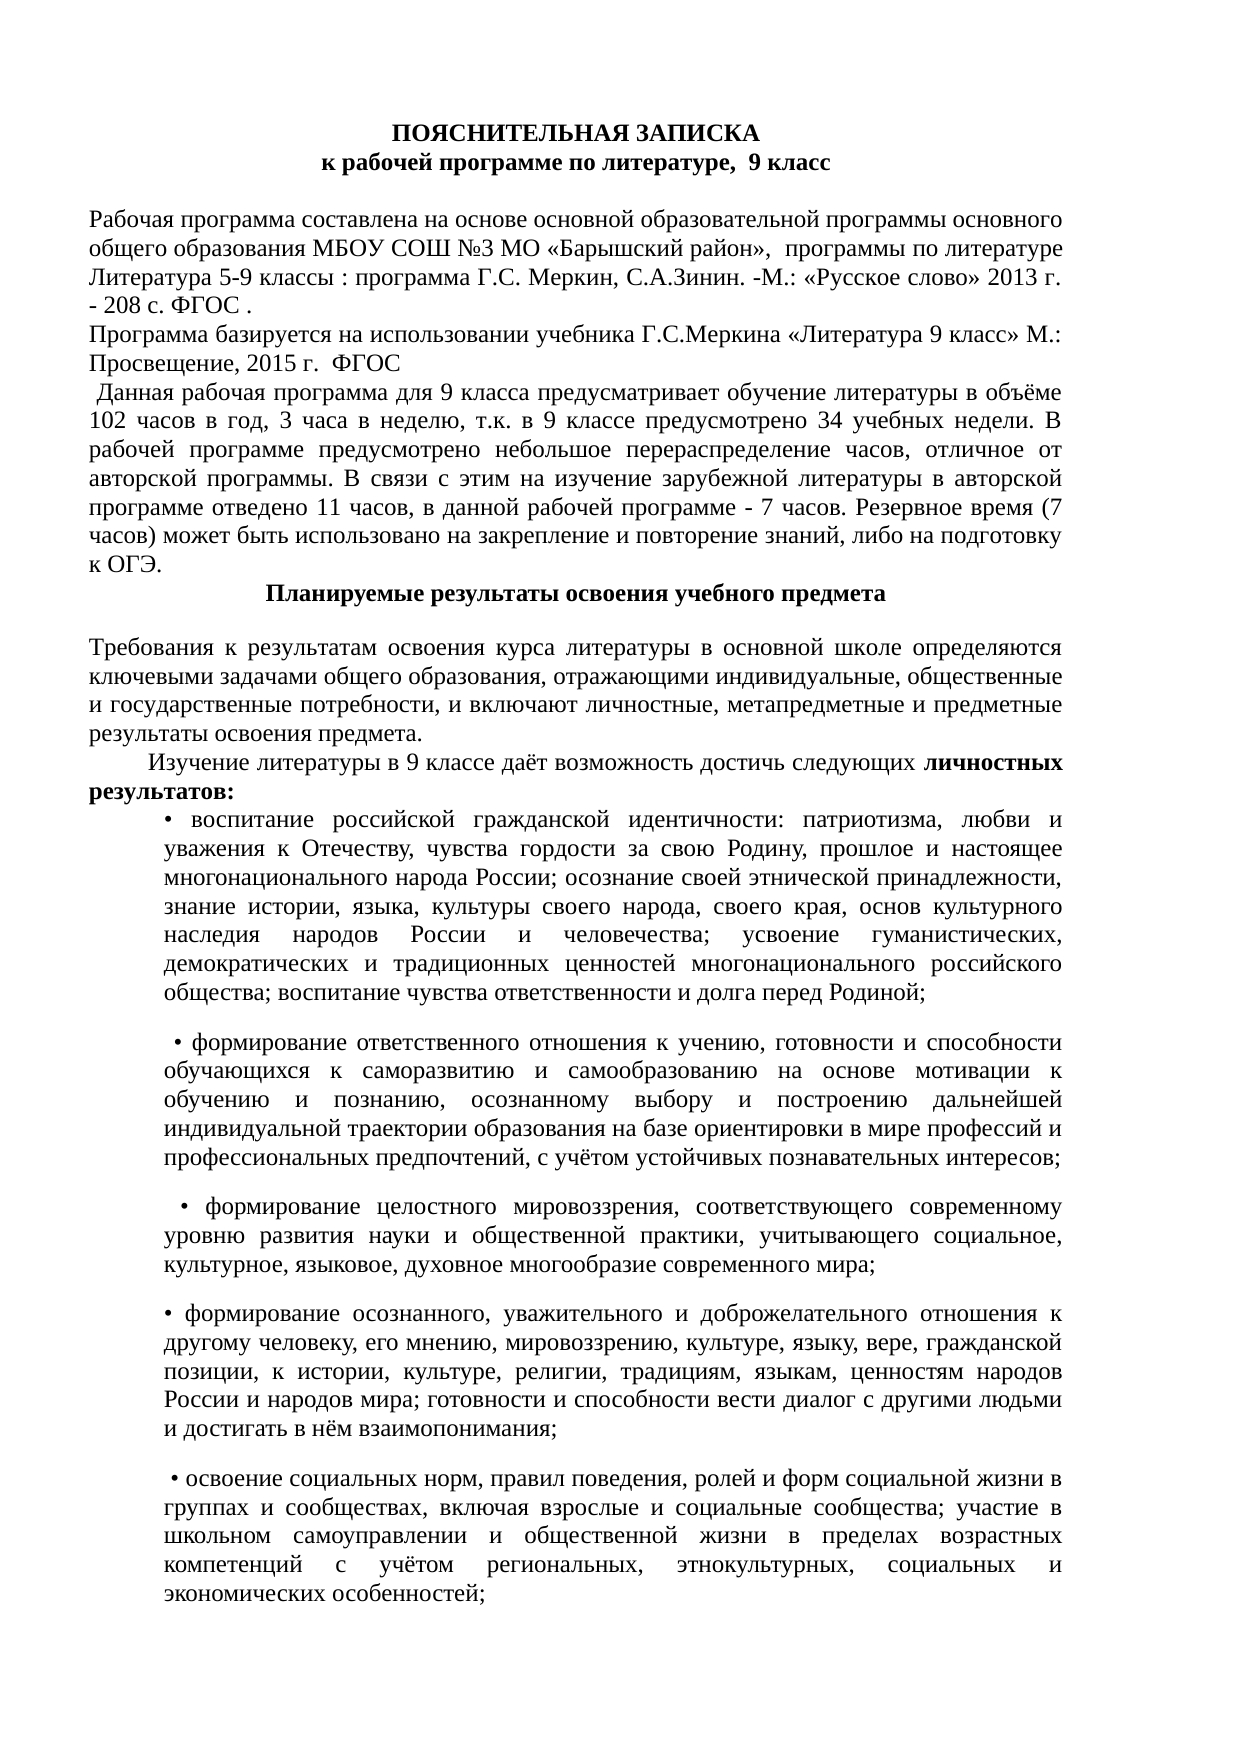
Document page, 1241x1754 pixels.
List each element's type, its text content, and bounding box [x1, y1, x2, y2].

text • формирование осознанного, уважительного и доброжелательного отношения к другому человеку, его мнению, мировоззрению, культуре, языку, вере, гражданской позиции, к истории, культуре, религии, традициям, языкам, ценностям народов России и народов мира; готовности и способности вести диалог с другими людьми и достигать в нём взаимопонимания; [164, 1298, 1063, 1442]
text ПОЯСНИТЕЛЬНАЯ ЗАПИСКА [89, 118, 1063, 147]
text к рабочей программе по литературе, 9 класс [89, 147, 1063, 176]
text • формирование целостного мировоззрения, соответствующего современному уровню развития науки и общественной практики, учитывающего социальное, культурное, языковое, духовное многообразие современного мира; [164, 1191, 1063, 1277]
text Планируемые результаты освоения учебного предмета [89, 578, 1063, 607]
text Требования к результатам освоения курса литературы в основной школе определяются ключевыми задачами общего образования, отражающими индивидуальные, общественные и государственные потребности, и включают личностные, метапредметные и предметные результаты освоения предмета. [89, 632, 1063, 747]
text Данная рабочая программа для 9 класса предусматривает обучение литературы в объёме 102 часов в год, 3 часа в неделю, т.к. в 9 классе предусмотрено 34 учебных недели. В рабочей программе предусмотрено небольшое перераспределение часов, отличное от авторской программы. В связи с этим на изучение зарубежной литературы в авторской программе отведено 11 часов, в данной рабочей программе - 7 часов. Резервное время (7 часов) может быть использовано на закрепление и повторение знаний, либо на подготовку к ОГЭ. [89, 377, 1063, 578]
text Программа базируется на использовании учебника Г.С.Меркина «Литература 9 класс» М.: Просвещение, 2015 г. ФГОС [89, 319, 1063, 377]
text • воспитание российской гражданской идентичности: патриотизма, любви и уважения к Отечеству, чувства гордости за свою Родину, прошлое и настоящее многонационального народа России; осознание своей этнической принадлежности, знание истории, языка, культуры своего народа, своего края, основ культурного наследия народов России и человечества; усвоение гуманистических, демократических и традиционных ценностей многонационального российского общества; воспитание чувства ответственности и долга перед Родиной; [164, 804, 1063, 1006]
text Рабочая программа составлена на основе основной образовательной программы основного общего образования МБОУ СОШ №3 МО «Барышский район», программы по литературе Литература 5-9 классы : программа Г.С. Меркин, С.А.Зинин. -М.: «Русское слово» 2013 г. - 208 с. ФГОС . [89, 204, 1063, 319]
text • формирование ответственного отношения к учению, готовности и способности обучающихся к саморазвитию и самообразованию на основе мотивации к обучению и познанию, осознанному выбору и построению дальнейшей индивидуальной траектории образования на базе ориентировки в мире профессий и профессиональных предпочтений, с учётом устойчивых познавательных интересов; [164, 1027, 1063, 1170]
text Изучение литературы в 9 классе даёт возможность достичь следующих личностных результатов: [89, 747, 1063, 804]
text • освоение социальных норм, правил поведения, ролей и форм социальной жизни в группах и сообществах, включая взрослые и социальные сообщества; участие в школьном самоуправлении и общественной жизни в пределах возрастных компетенций с учётом региональных, этнокультурных, социальных и экономических особенностей; [164, 1463, 1063, 1607]
